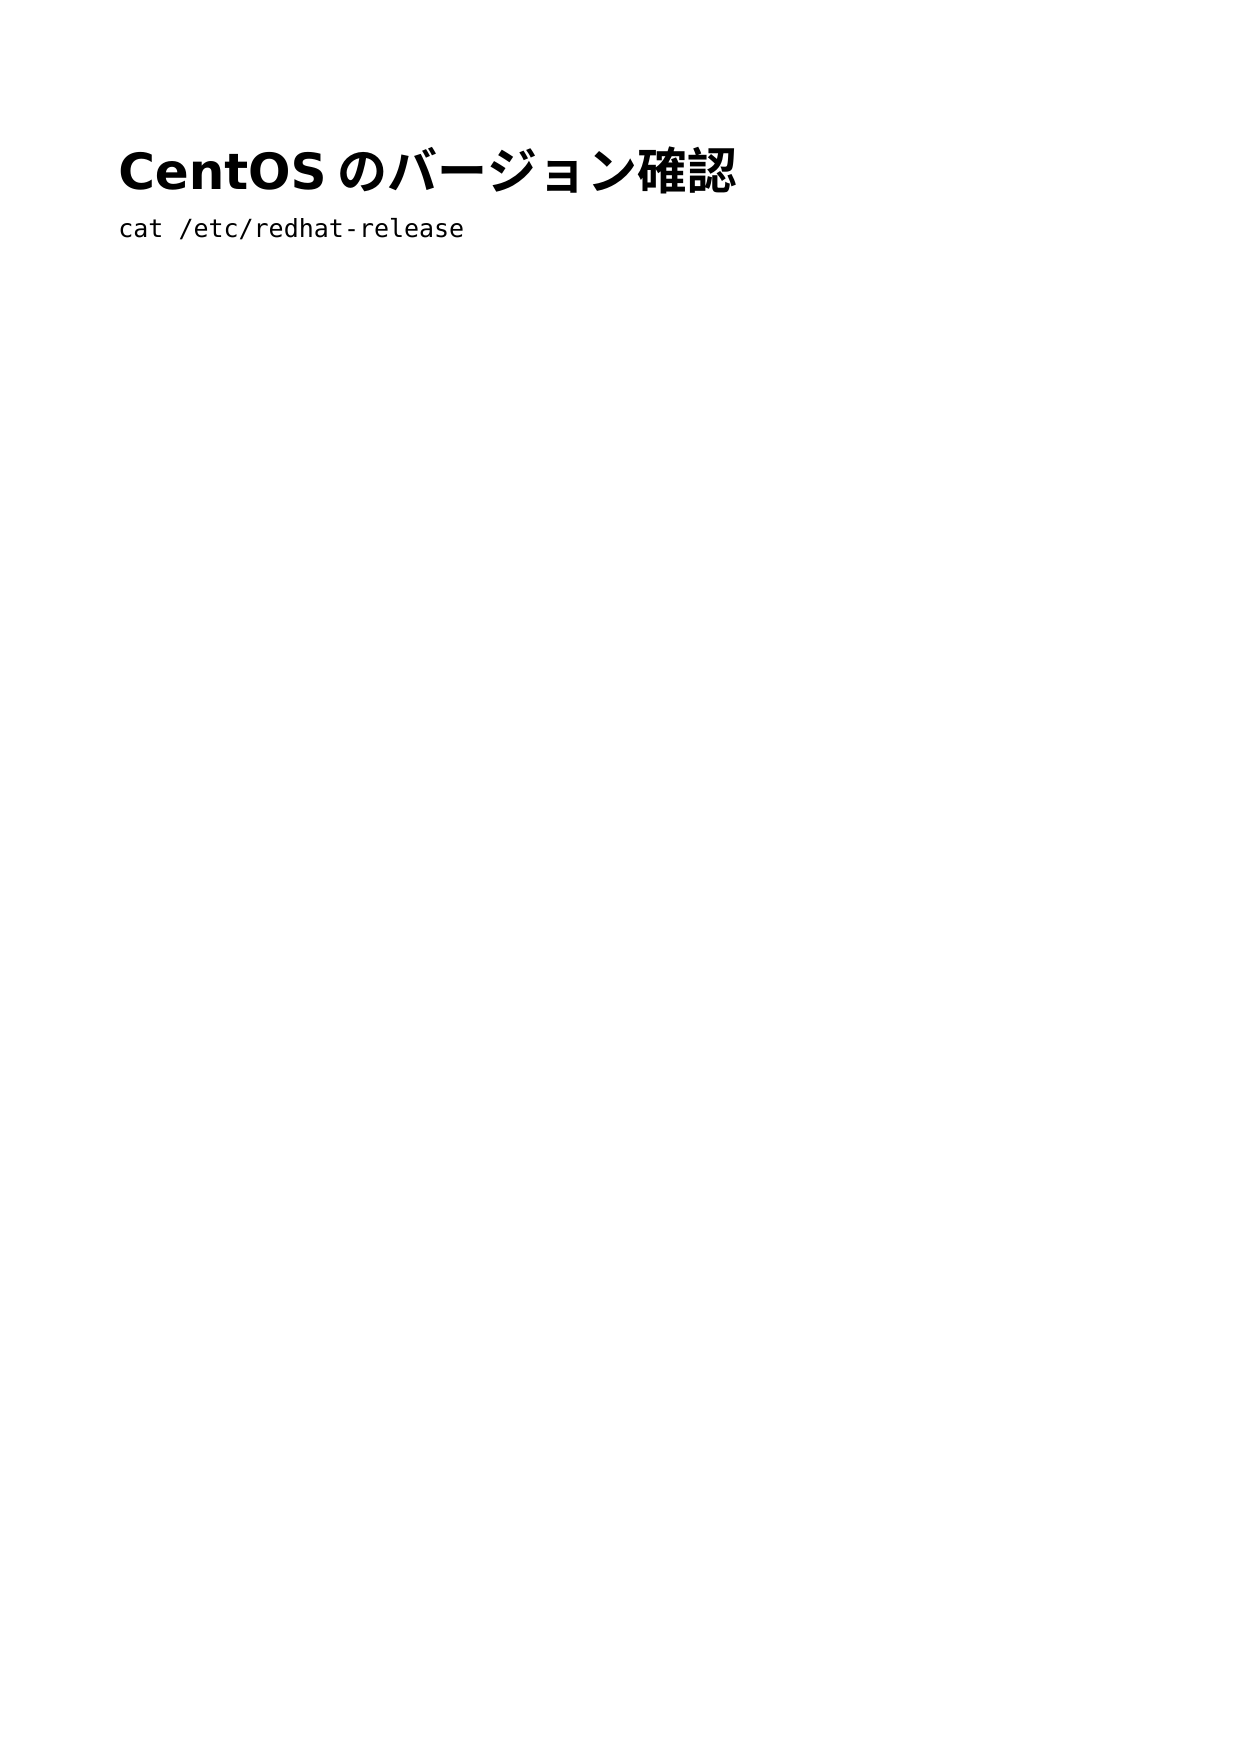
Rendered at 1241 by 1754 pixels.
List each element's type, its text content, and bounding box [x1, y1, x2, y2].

text cat /etc/redhat-release [118, 214, 1122, 243]
subtitle CentOSのバージョン確認 [118, 143, 1122, 201]
